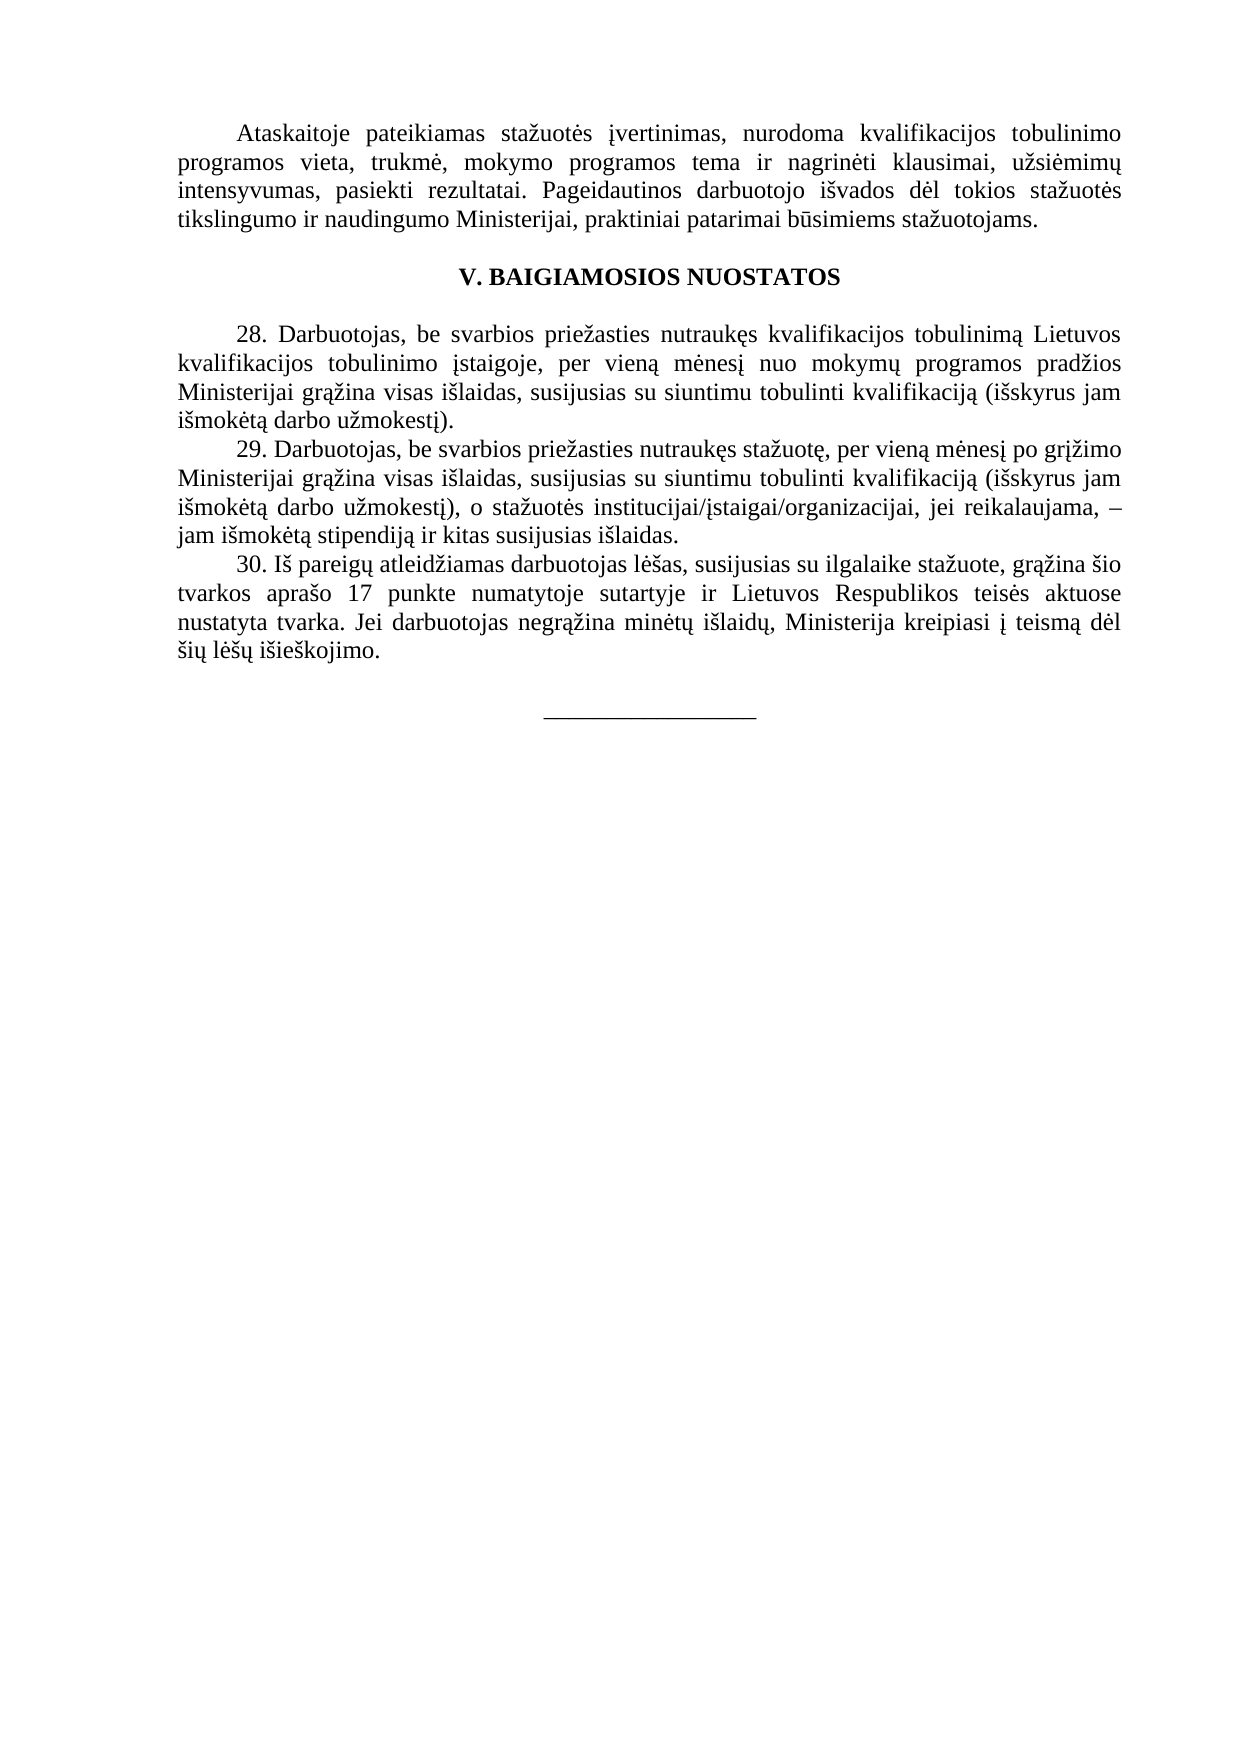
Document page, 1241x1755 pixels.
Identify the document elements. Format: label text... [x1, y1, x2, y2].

text Ataskaitoje pateikiamas stažuotės įvertinimas, nurodoma kvalifikacijos tobulinimo programos vieta, trukmė, mokymo programos tema ir nagrinėti klausimai, užsiėmimų intensyvumas, pasiekti rezultatai. Pageidautinos darbuotojo išvados dėl tokios stažuotės tikslingumo ir naudingumo Ministerijai, praktiniai patarimai būsimiems stažuotojams. [177, 118, 1122, 233]
text V. BAIGIAMOSIOS NUOSTATOS [177, 262, 1122, 291]
text 28. Darbuotojas, be svarbios priežasties nutraukęs kvalifikacijos tobulinimą Lietuvos kvalifikacijos tobulinimo įstaigoje, per vieną mėnesį nuo mokymų programos pradžios Ministerijai grąžina visas išlaidas, susijusias su siuntimu tobulinti kvalifikaciją (išskyrus jam išmokėtą darbo užmokestį). [177, 319, 1122, 434]
text 30. Iš pareigų atleidžiamas darbuotojas lėšas, susijusias su ilgalaike stažuote, grąžina šio tvarkos aprašo 17 punkte numatytoje sutartyje ir Lietuvos Respublikos teisės aktuose nustatyta tvarka. Jei darbuotojas negrąžina minėtų išlaidų, Ministerija kreipiasi į teismą dėl šių lėšų išieškojimo. [177, 549, 1122, 664]
text _________________ [177, 693, 1122, 722]
text 29. Darbuotojas, be svarbios priežasties nutraukęs stažuotę, per vieną mėnesį po grįžimo Ministerijai grąžina visas išlaidas, susijusias su siuntimu tobulinti kvalifikaciją (išskyrus jam išmokėtą darbo užmokestį), o stažuotės institucijai/įstaigai/organizacijai, jei reikalaujama, – jam išmokėtą stipendiją ir kitas susijusias išlaidas. [177, 434, 1122, 549]
